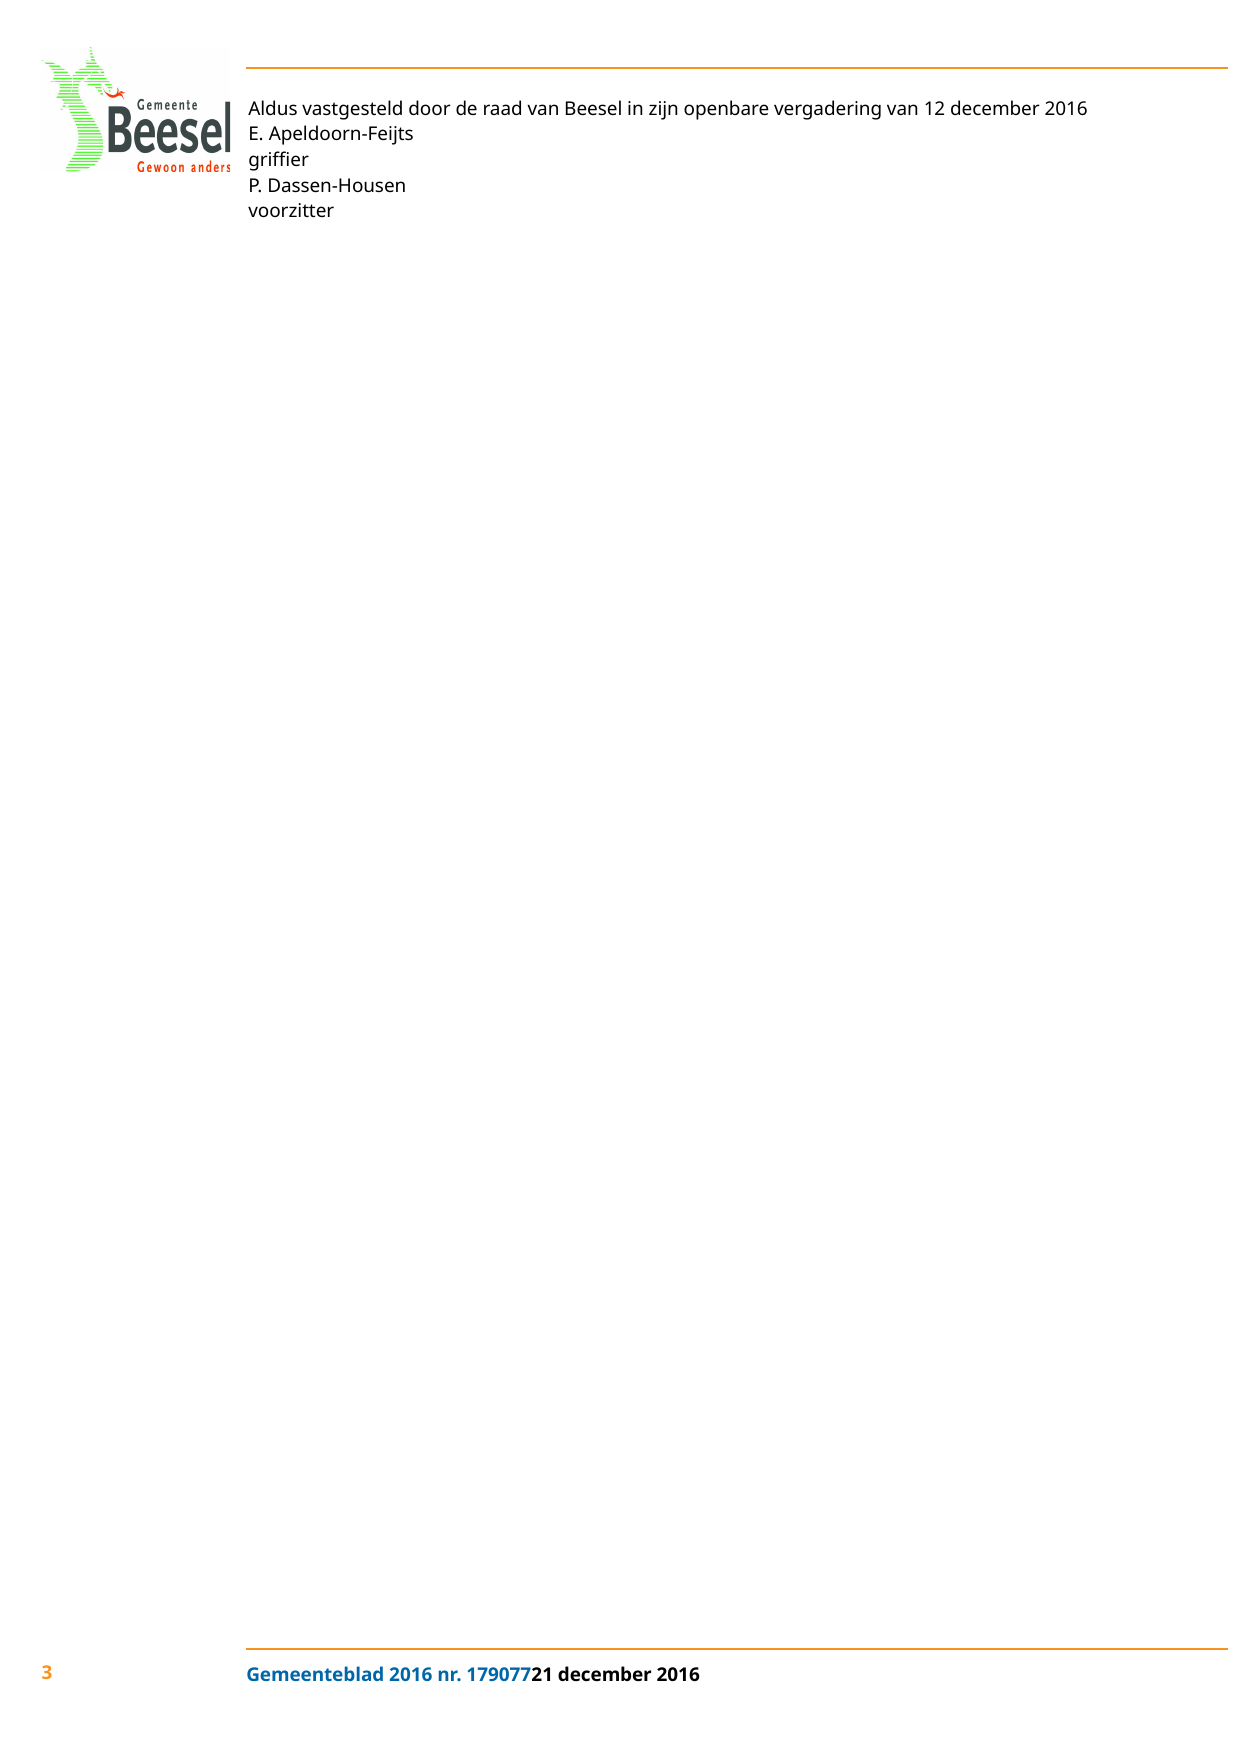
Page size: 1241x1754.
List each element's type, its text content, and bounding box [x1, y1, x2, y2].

text Aldus vastgesteld door de raad van Beesel in zijn openbare vergadering van 12 december 2016 [248, 95, 1152, 121]
text voorzitter [248, 198, 1152, 223]
text E. Apeldoorn-Feijts [248, 121, 1152, 146]
text P. Dassen-Housen [248, 172, 1152, 198]
text griffier [248, 146, 1152, 172]
picture [41, 47, 231, 172]
